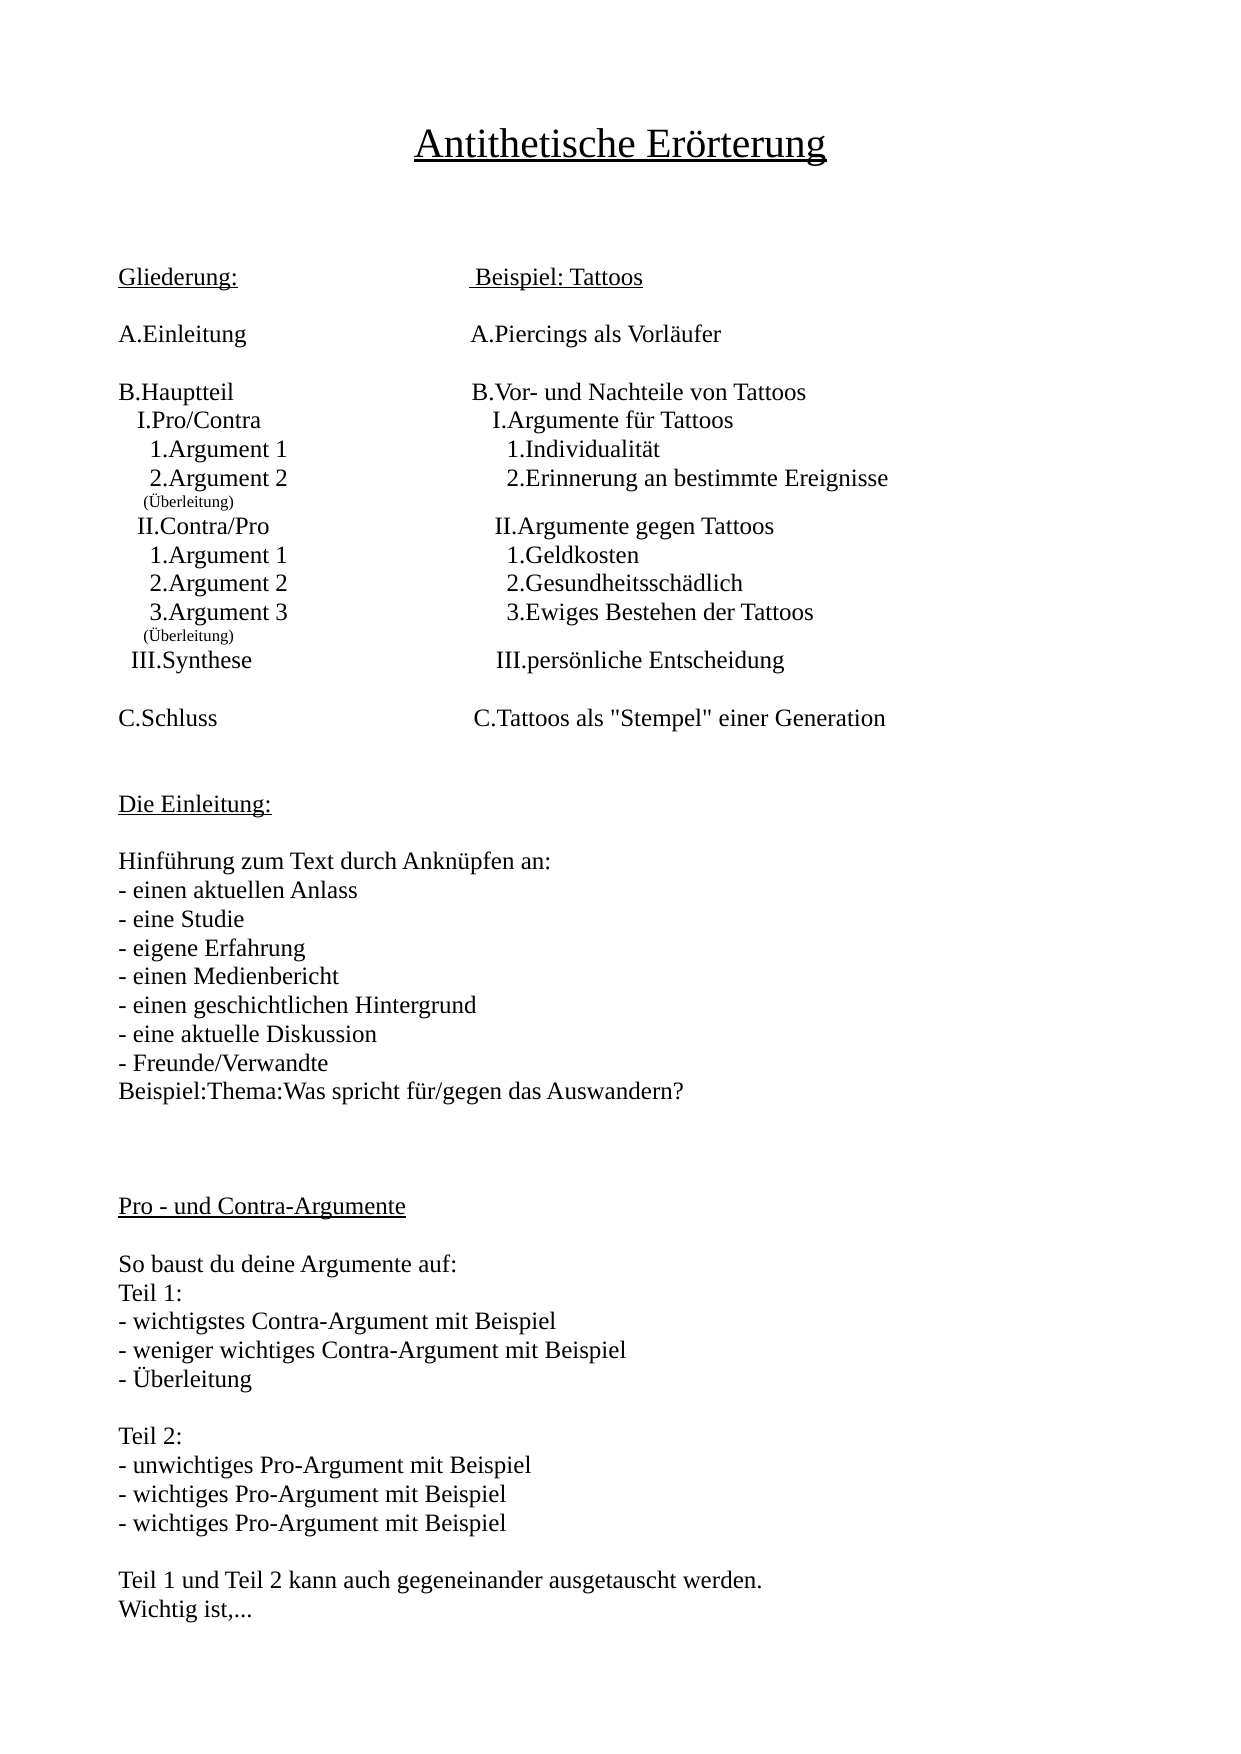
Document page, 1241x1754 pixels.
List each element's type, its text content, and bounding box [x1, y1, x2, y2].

text - wichtigstes Contra-Argument mit Beispiel [118, 1306, 1122, 1335]
text - eigene Erfahrung [118, 933, 1122, 961]
text 1.Argument 1 1.Geldkosten [118, 540, 1122, 568]
text 2.Argument 2 2.Erinnerung an bestimmte Ereignisse [118, 463, 1122, 492]
text 3.Argument 3 3.Ewiges Bestehen der Tattoos [118, 597, 1122, 626]
text - einen Medienbericht [118, 961, 1122, 990]
text C.Schluss C.Tattoos als "Stempel" einer Generation [118, 703, 1122, 731]
text B.Hauptteil B.Vor- und Nachteile von Tattoos [118, 377, 1122, 406]
text Beispiel:Thema:Was spricht für/gegen das Auswandern? [118, 1076, 1122, 1105]
text - Überleitung [118, 1364, 1122, 1393]
text (Überleitung) [118, 492, 1122, 511]
text A.Einleitung A.Piercings als Vorläufer [118, 319, 1122, 348]
text - wichtiges Pro-Argument mit Beispiel [118, 1479, 1122, 1508]
text Hinführung zum Text durch Anknüpfen an: [118, 846, 1122, 875]
text So baust du deine Argumente auf: [118, 1249, 1122, 1278]
text II.Contra/Pro II.Argumente gegen Tattoos [118, 511, 1122, 540]
text (Überleitung) [118, 626, 1122, 645]
text Teil 1 und Teil 2 kann auch gegeneinander ausgetauscht werden. [118, 1565, 1122, 1594]
text - eine Studie [118, 904, 1122, 933]
text - wichtiges Pro-Argument mit Beispiel [118, 1508, 1122, 1536]
text - Freunde/Verwandte [118, 1048, 1122, 1076]
text - weniger wichtiges Contra-Argument mit Beispiel [118, 1335, 1122, 1364]
text 1.Argument 1 1.Individualität [118, 434, 1122, 463]
text I.Pro/Contra I.Argumente für Tattoos [118, 406, 1122, 434]
text Teil 1: [118, 1278, 1122, 1306]
text - einen geschichtlichen Hintergrund [118, 990, 1122, 1019]
text Antithetische Erörterung [118, 118, 1122, 166]
text - unwichtiges Pro-Argument mit Beispiel [118, 1450, 1122, 1479]
text - eine aktuelle Diskussion [118, 1019, 1122, 1048]
text 2.Argument 2 2.Gesundheitsschädlich [118, 568, 1122, 597]
text III.Synthese III.persönliche Entscheidung [118, 645, 1122, 674]
text Wichtig ist,... [118, 1594, 1122, 1623]
text Teil 2: [118, 1421, 1122, 1450]
text - einen aktuellen Anlass [118, 875, 1122, 904]
text Die Einleitung: [118, 789, 1122, 818]
text Gliederung: Beispiel: Tattoos [118, 262, 1122, 291]
text Pro - und Contra-Argumente [118, 1191, 1122, 1220]
